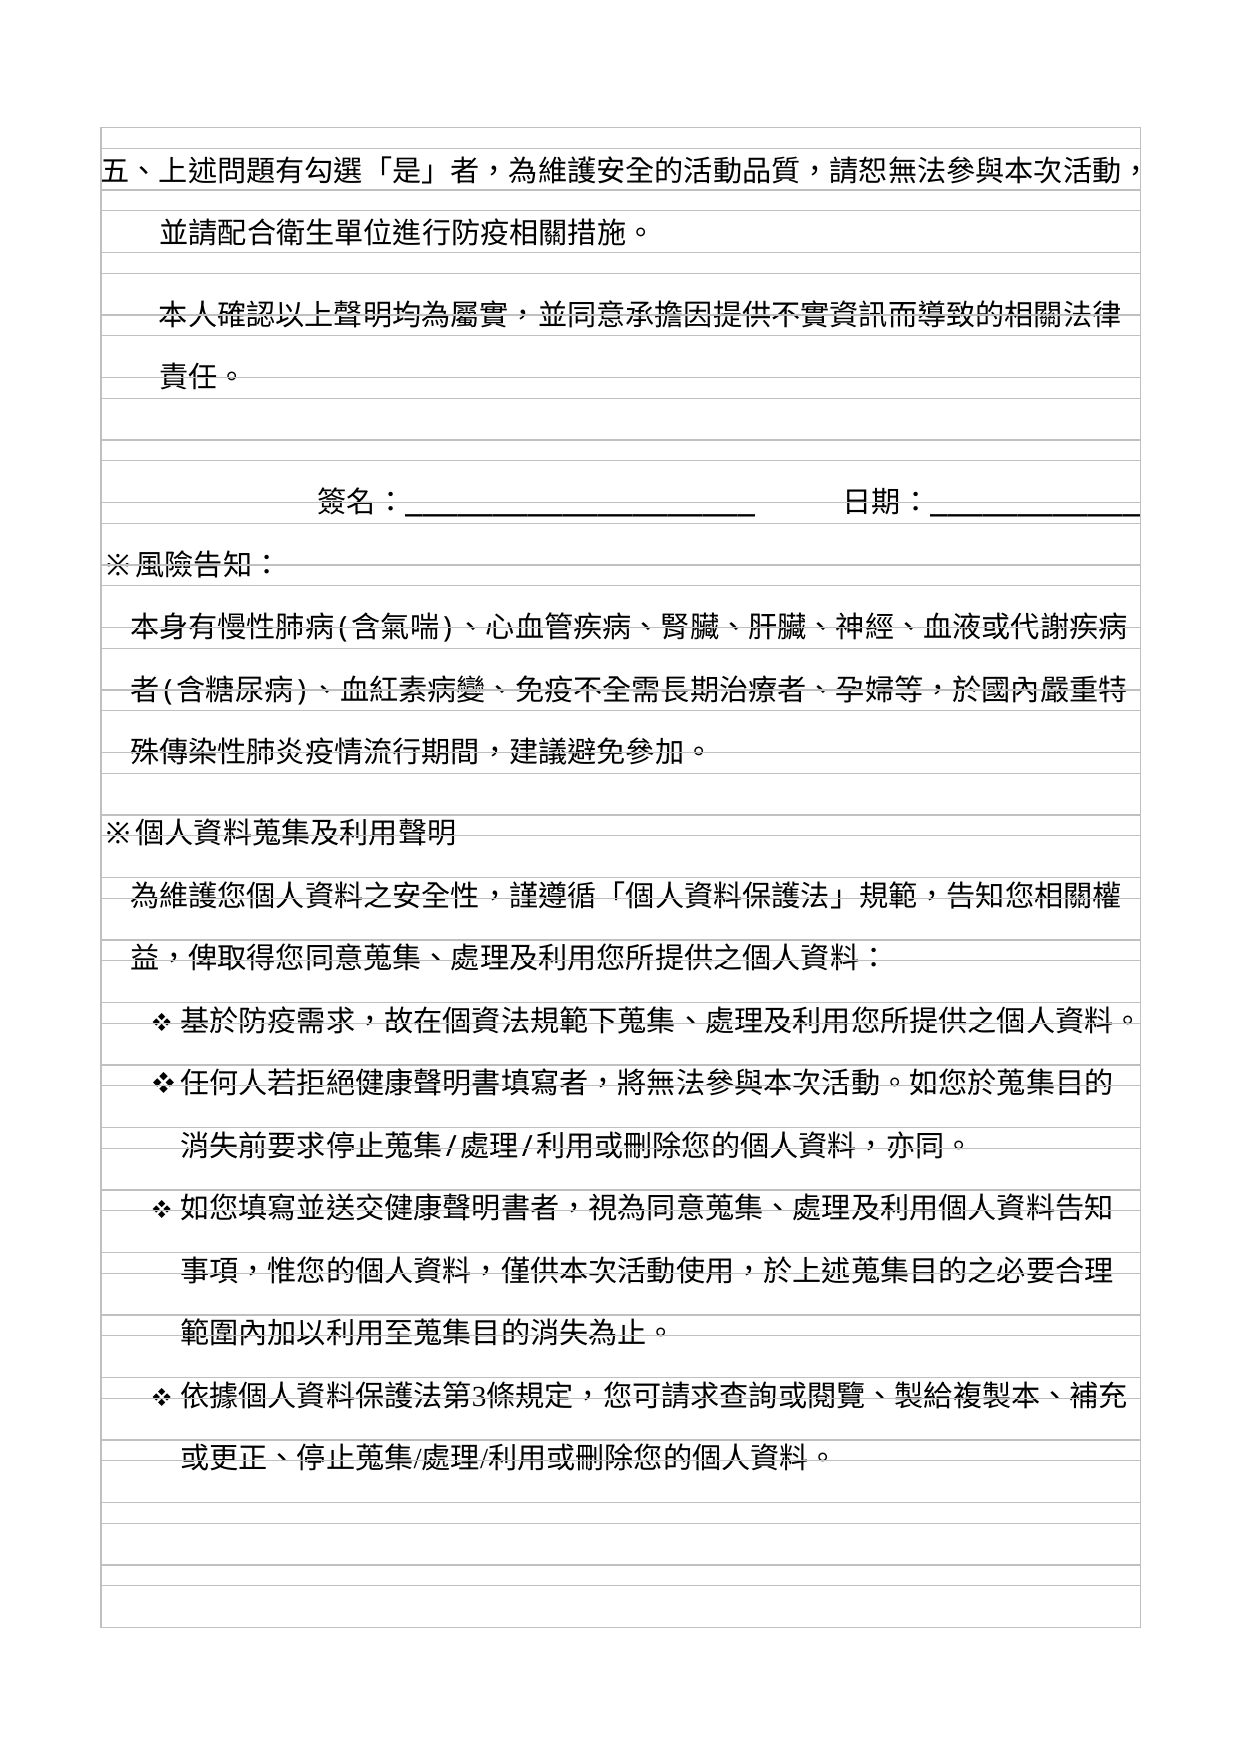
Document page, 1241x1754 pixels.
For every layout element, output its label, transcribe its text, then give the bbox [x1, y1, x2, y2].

text 本身有慢性肺病(含氣喘)、心血管疾病、腎臟、肝臟、神經、血液或代謝疾病者(含糖尿病)、血紅素病變、免疫不全需長期治療者、孕婦等，於國內嚴重特殊傳染性肺炎疫情流行期間，建議避免參加。 [130, 691, 1140, 710]
list 如您填寫並送交健康聲明書者，視為同意蒐集、處理及利用個人資料告知事項，惟您的個人資料，僅供本次活動使用，於上述蒐集目的之必要合理範圍內加以利用至蒐集目的消失為止。 [150, 1336, 1140, 1352]
list 任何人若拒絕健康聲明書填寫者，將無法參與本次活動。如您於蒐集目的消失前要求停止蒐集/處理/利用或刪除您的個人資料，亦同。 [150, 1066, 1140, 1085]
text 簽名：____________________ 日期：____________ [102, 503, 1140, 521]
text 為維護您個人資料之安全性，謹遵循「個人資料保護法」規範，告知您相關權益，俾取得您同意蒐集、處理及利用您所提供之個人資料： [130, 941, 1140, 960]
text ※個人資料蒐集及利用聲明 [102, 816, 1140, 835]
text 本身有慢性肺病(含氣喘)、心血管疾病、腎臟、肝臟、神經、血液或代謝疾病者(含糖尿病)、血紅素病變、免疫不全需長期治療者、孕婦等，於國內嚴重特殊傳染性肺炎疫情流行期間，建議避免參加。 [130, 628, 1140, 648]
text 為維護您個人資料之安全性，謹遵循「個人資料保護法」規範，告知您相關權益，俾取得您同意蒐集、處理及利用您所提供之個人資料： [130, 852, 1140, 877]
text 本身有慢性肺病(含氣喘)、心血管疾病、腎臟、肝臟、神經、血液或代謝疾病者(含糖尿病)、血紅素病變、免疫不全需長期治療者、孕婦等，於國內嚴重特殊傳染性肺炎疫情流行期間，建議避免參加。 [130, 649, 1140, 689]
text ※個人資料蒐集及利用聲明 [1141, 789, 1146, 852]
text 五、上述問題有勾選「是」者，為維護安全的活動品質，請恕無法參與本次活動，並請配合衛生單位進行防疫相關措施。 [102, 149, 1140, 189]
text 本人確認以上聲明均為屬實，並同意承擔因提供不實資訊而導致的相關法律責任。 [102, 274, 1140, 314]
text 為維護您個人資料之安全性，謹遵循「個人資料保護法」規範，告知您相關權益，俾取得您同意蒐集、處理及利用您所提供之個人資料： [130, 878, 1140, 898]
list 依據個人資料保護法第3條規定，您可請求查詢或閱覽、製給複製本、補充或更正、停止蒐集/處理/利用或刪除您的個人資料。 [150, 1441, 1140, 1460]
text 本人確認以上聲明均為屬實，並同意承擔因提供不實資訊而導致的相關法律責任。 [102, 336, 1140, 377]
list 依據個人資料保護法第3條規定，您可請求查詢或閱覽、製給複製本、補充或更正、停止蒐集/處理/利用或刪除您的個人資料。 [150, 1399, 1140, 1439]
text 本身有慢性肺病(含氣喘)、心血管疾病、腎臟、肝臟、神經、血液或代謝疾病者(含糖尿病)、血紅素病變、免疫不全需長期治療者、孕婦等，於國內嚴重特殊傳染性肺炎疫情流行期間，建議避免參加。 [130, 586, 1140, 627]
text ※個人資料蒐集及利用聲明 [102, 836, 1140, 852]
list 如您填寫並送交健康聲明書者，視為同意蒐集、處理及利用個人資料告知事項，惟您的個人資料，僅供本次活動使用，於上述蒐集目的之必要合理範圍內加以利用至蒐集目的消失為止。 [150, 1253, 1140, 1273]
text 為維護您個人資料之安全性，謹遵循「個人資料保護法」規範，告知您相關權益，俾取得您同意蒐集、處理及利用您所提供之個人資料： [130, 899, 1140, 939]
text 本人確認以上聲明均為屬實，並同意承擔因提供不實資訊而導致的相關法律責任。 [102, 378, 1140, 396]
text 五、上述問題有勾選「是」者，為維護安全的活動品質，請恕無法參與本次活動，並請配合衛生單位進行防疫相關措施。 [102, 191, 1140, 210]
text 五、上述問題有勾選「是」者，為維護安全的活動品質，請恕無法參與本次活動，並請配合衛生單位進行防疫相關措施。 [102, 211, 1140, 252]
list 依據個人資料保護法第3條規定，您可請求查詢或閱覽、製給複製本、補充或更正、停止蒐集/處理/利用或刪除您的個人資料。 [150, 1378, 1140, 1398]
list 任何人若拒絕健康聲明書填寫者，將無法參與本次活動。如您於蒐集目的消失前要求停止蒐集/處理/利用或刪除您的個人資料，亦同。 [150, 1128, 1140, 1148]
list 任何人若拒絕健康聲明書填寫者，將無法參與本次活動。如您於蒐集目的消失前要求停止蒐集/處理/利用或刪除您的個人資料，亦同。 [150, 1149, 1140, 1164]
text 本身有慢性肺病(含氣喘)、心血管疾病、腎臟、肝臟、神經、血液或代謝疾病者(含糖尿病)、血紅素病變、免疫不全需長期治療者、孕婦等，於國內嚴重特殊傳染性肺炎疫情流行期間，建議避免參加。 [130, 753, 1140, 771]
text 簽名：____________________ 日期：____________ [102, 461, 1140, 502]
text ※風險告知： [102, 566, 1040, 583]
text ※個人資料蒐集及利用聲明 [102, 789, 1140, 814]
list 如您填寫並送交健康聲明書者，視為同意蒐集、處理及利用個人資料告知事項，惟您的個人資料，僅供本次活動使用，於上述蒐集目的之必要合理範圍內加以利用至蒐集目的消失為止。 [150, 1164, 1140, 1189]
text ※風險告知： [142, 554, 158, 564]
list 基於防疫需求，故在個資法規範下蒐集、處理及利用您所提供之個人資料。 [150, 977, 1140, 1002]
list 依據個人資料保護法第3條規定，您可請求查詢或閱覽、製給複製本、補充或更正、停止蒐集/處理/利用或刪除您的個人資料。 [150, 1461, 1140, 1477]
list 如您填寫並送交健康聲明書者，視為同意蒐集、處理及利用個人資料告知事項，惟您的個人資料，僅供本次活動使用，於上述蒐集目的之必要合理範圍內加以利用至蒐集目的消失為止。 [150, 1191, 1140, 1210]
list 如您填寫並送交健康聲明書者，視為同意蒐集、處理及利用個人資料告知事項，惟您的個人資料，僅供本次活動使用，於上述蒐集目的之必要合理範圍內加以利用至蒐集目的消失為止。 [150, 1316, 1140, 1335]
text 本身有慢性肺病(含氣喘)、心血管疾病、腎臟、肝臟、神經、血液或代謝疾病者(含糖尿病)、血紅素病變、免疫不全需長期治療者、孕婦等，於國內嚴重特殊傳染性肺炎疫情流行期間，建議避免參加。 [130, 711, 1140, 752]
list 如您填寫並送交健康聲明書者，視為同意蒐集、處理及利用個人資料告知事項，惟您的個人資料，僅供本次活動使用，於上述蒐集目的之必要合理範圍內加以利用至蒐集目的消失為止。 [150, 1274, 1140, 1314]
list 任何人若拒絕健康聲明書填寫者，將無法參與本次活動。如您於蒐集目的消失前要求停止蒐集/處理/利用或刪除您的個人資料，亦同。 [150, 1039, 1140, 1064]
list 如您填寫並送交健康聲明書者，視為同意蒐集、處理及利用個人資料告知事項，惟您的個人資料，僅供本次活動使用，於上述蒐集目的之必要合理範圍內加以利用至蒐集目的消失為止。 [150, 1211, 1140, 1252]
text 為維護您個人資料之安全性，謹遵循「個人資料保護法」規範，告知您相關權益，俾取得您同意蒐集、處理及利用您所提供之個人資料： [130, 961, 1140, 977]
text ※風險告知： [102, 524, 1040, 564]
list 基於防疫需求，故在個資法規範下蒐集、處理及利用您所提供之個人資料。 [150, 1003, 1140, 1023]
list 基於防疫需求，故在個資法規範下蒐集、處理及利用您所提供之個人資料。 [150, 1024, 1140, 1039]
list 依據個人資料保護法第3條規定，您可請求查詢或閱覽、製給複製本、補充或更正、停止蒐集/處理/利用或刪除您的個人資料。 [150, 1352, 1140, 1377]
list 任何人若拒絕健康聲明書填寫者，將無法參與本次活動。如您於蒐集目的消失前要求停止蒐集/處理/利用或刪除您的個人資料，亦同。 [150, 1086, 1140, 1127]
text 本人確認以上聲明均為屬實，並同意承擔因提供不實資訊而導致的相關法律責任。 [102, 316, 1140, 335]
text 五、上述問題有勾選「是」者，為維護安全的活動品質，請恕無法參與本次活動，並請配合衛生單位進行防疫相關措施。 [102, 128, 1140, 148]
